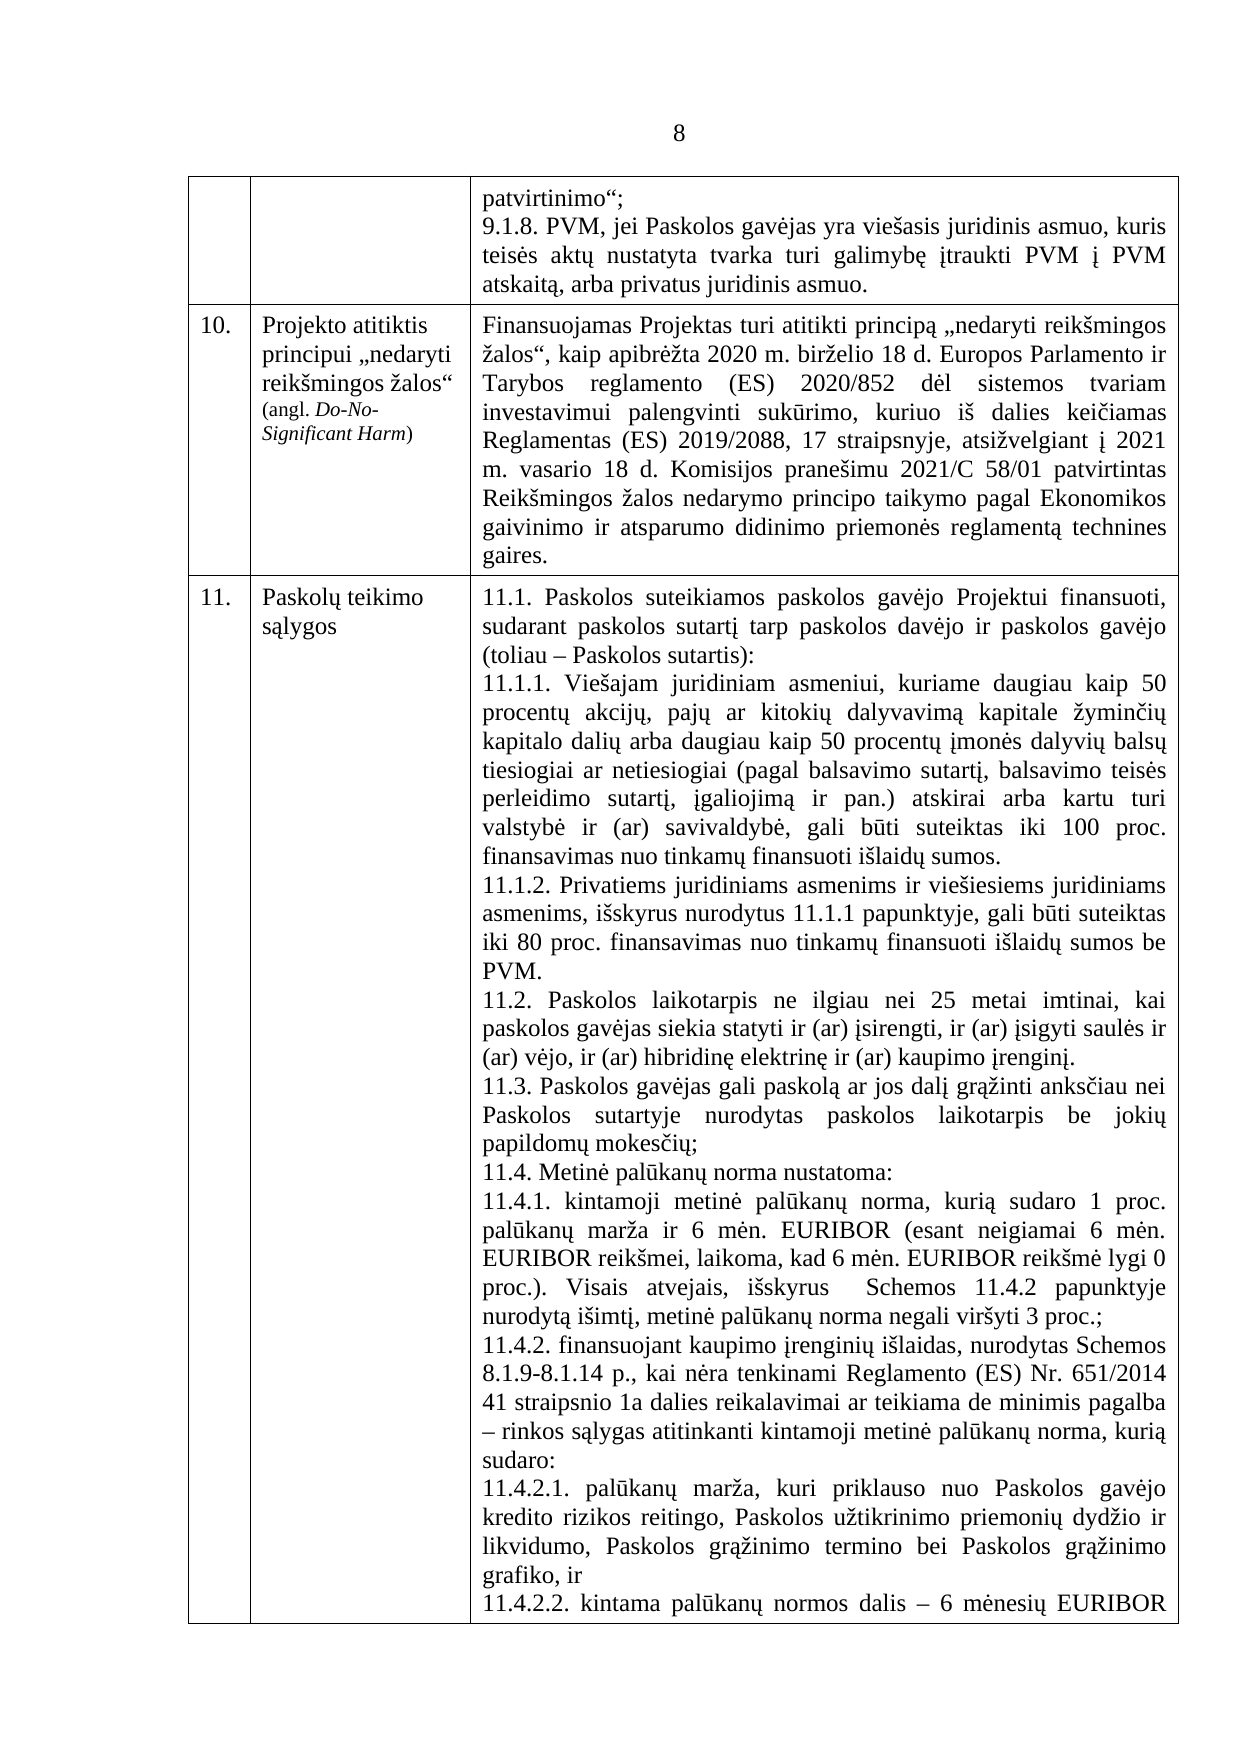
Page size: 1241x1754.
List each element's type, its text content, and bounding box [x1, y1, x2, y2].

table_cell 11. [189, 576, 250, 1623]
table_cell Finansuojamas Projektas turi atitikti principą „nedaryti reikšmingos žalos“, kaip apibrėžta 2020 m. birželio 18 d. Europos Parlamento ir Tarybos reglamento (ES) 2020/852 dėl sistemos tvariam investavimui palengvinti sukūrimo, kuriuo iš dalies keičiamas Reglamentas (ES) 2019/2088, 17 straipsnyje, atsižvelgiant į 2021 m. vasario 18 d. Komisijos pranešimu 2021/C 58/01 patvirtintas Reikšmingos žalos nedarymo principo taikymo pagal Ekonomikos gaivinimo ir atsparumo didinimo priemonės reglamentą technines gaires. [471, 305, 1178, 575]
table_cell patvirtinimo“; 9.1.8. PVM, jei Paskolos gavėjas yra viešasis juridinis asmuo, kuris teisės aktų nustatyta tvarka turi galimybę įtraukti PVM į PVM atskaitą, arba privatus juridinis asmuo. [471, 177, 1178, 303]
table_cell 10. [189, 305, 250, 575]
table_cell [251, 177, 470, 303]
table_cell Projekto atitiktis principui „nedaryti reikšmingos žalos“ (angl. Do-No-Significant Harm) [251, 305, 470, 575]
table_cell [189, 177, 250, 303]
table_cell 11.1. Paskolos suteikiamos paskolos gavėjo Projektui finansuoti, sudarant paskolos sutartį tarp paskolos davėjo ir paskolos gavėjo (toliau – Paskolos sutartis): 11.1.1. Viešajam juridiniam asmeniui, kuriame daugiau kaip 50 procentų akcijų, pajų ar kitokių dalyvavimą kapitale žyminčių kapitalo dalių arba daugiau kaip 50 procentų įmonės dalyvių balsų tiesiogiai ar netiesiogiai (pagal balsavimo sutartį, balsavimo teisės perleidimo sutartį, įgaliojimą ir pan.) atskirai arba kartu turi valstybė ir (ar) savivaldybė, gali būti suteiktas iki 100 proc. finansavimas nuo tinkamų finansuoti išlaidų sumos. 11.1.2. Privatiems juridiniams asmenims ir viešiesiems juridiniams asmenims, išskyrus nurodytus 11.1.1 papunktyje, gali būti suteiktas iki 80 proc. finansavimas nuo tinkamų finansuoti išlaidų sumos be PVM. 11.2. Paskolos laikotarpis ne ilgiau nei 25 metai imtinai, kai paskolos gavėjas siekia statyti ir (ar) įsirengti, ir (ar) įsigyti saulės ir (ar) vėjo, ir (ar) hibridinę elektrinę ir (ar) kaupimo įrenginį. 11.3. Paskolos gavėjas gali paskolą ar jos dalį grąžinti anksčiau nei Paskolos sutartyje nurodytas paskolos laikotarpis be jokių papildomų mokesčių; 11.4. Metinė palūkanų norma nustatoma: 11.4.1. kintamoji metinė palūkanų norma, kurią sudaro 1 proc. palūkanų marža ir 6 mėn. EURIBOR (esant neigiamai 6 mėn. EURIBOR reikšmei, laikoma, kad 6 mėn. EURIBOR reikšmė lygi 0 proc.). Visais atvejais, išskyrus Schemos 11.4.2 papunktyje nurodytą išimtį, metinė palūkanų norma negali viršyti 3 proc.; 11.4.2. finansuojant kaupimo įrenginių išlaidas, nurodytas Schemos 8.1.9-8.1.14 p., kai nėra tenkinami Reglamento (ES) Nr. 651/2014 41 straipsnio 1a dalies reikalavimai ar teikiama de minimis pagalba – rinkos sąlygas atitinkanti kintamoji metinė palūkanų norma, kurią sudaro: 11.4.2.1. palūkanų marža, kuri priklauso nuo Paskolos gavėjo kredito rizikos reitingo, Paskolos užtikrinimo priemonių dydžio ir likvidumo, Paskolos grąžinimo termino bei Paskolos grąžinimo grafiko, ir 11.4.2.2. kintama palūkanų normos dalis – 6 mėnesių EURIBOR [471, 576, 1178, 1623]
table_cell Paskolų teikimo sąlygos [251, 576, 470, 1623]
